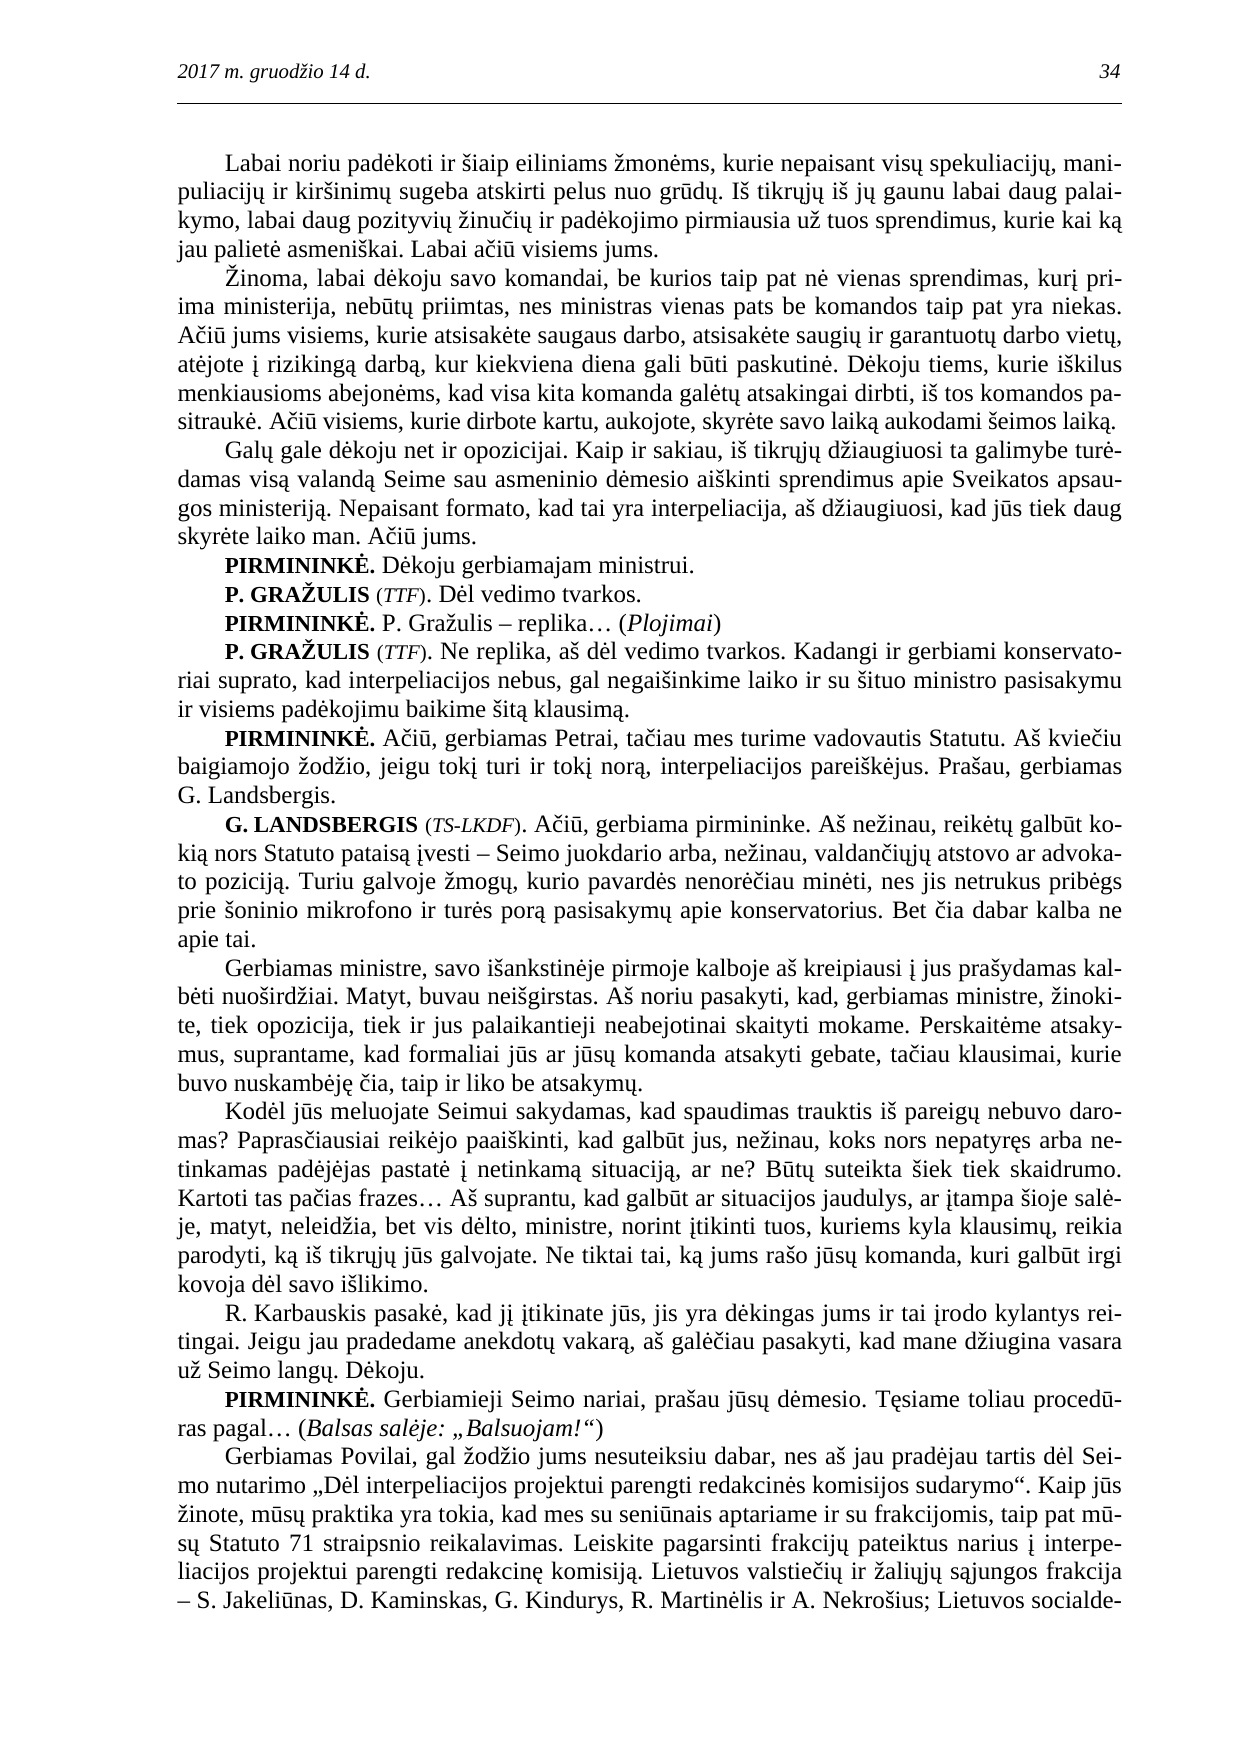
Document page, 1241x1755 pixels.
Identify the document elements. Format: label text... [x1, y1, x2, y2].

text G. LANDSBERGIS (TS-LKDF). Ačiū, ger­bia­ma pir­mi­nin­ke. Aš ne­ži­nau, rei­kė­tų gal­būt ko­kią nors Sta­tu­to pa­tai­są įves­ti – Sei­mo juok­da­rio ar­ba, ne­ži­nau, val­dan­čių­jų at­sto­vo ar ad­vo­ka­to po­zi­ci­ją. Tu­riu gal­vo­je žmo­gų, ku­rio pa­var­dės ne­no­rė­čiau mi­nė­ti, nes jis ne­tru­kus pri­bėgs prie šo­ni­nio mik­ro­fo­no ir tu­rės po­rą pa­si­sa­ky­mų apie kon­ser­va­to­rius. Bet čia da­bar kal­ba ne apie tai. [177, 809, 1122, 953]
text PIRMININKĖ. Ačiū, ger­bia­mas Pet­rai, ta­čiau mes tu­ri­me va­do­vau­tis Sta­tu­tu. Aš kvie­čiu bai­gia­mo­jo žo­džio, jei­gu to­kį tu­ri ir to­kį no­rą, in­ter­pe­lia­ci­jos pa­reiš­kė­jus. Pra­šau, ger­bia­mas G. Land­sber­gis. [177, 723, 1122, 809]
text P. GRAŽULIS (TTF). Dėl ve­di­mo tvar­kos. [177, 579, 1122, 608]
text Ži­no­ma, la­bai dė­ko­ju sa­vo ko­man­dai, be ku­rios taip pat nė vie­nas spren­di­mas, ku­rį pri­ima mi­nis­te­ri­ja, ne­bū­tų pri­im­tas, nes mi­nist­ras vie­nas pats be ko­man­dos taip pat yra nie­kas. Ačiū jums vi­siems, ku­rie at­si­sa­kė­te sau­gaus dar­bo, at­si­sa­kė­te sau­gių ir ga­ran­tuo­tų dar­bo vie­tų, at­ėjo­te į ri­zi­kin­gą dar­bą, kur kiek­vie­na die­na ga­li bū­ti pas­ku­ti­nė. Dė­ko­ju tiems, ku­rie iš­ki­lus men­kiau­sioms abe­jo­nėms, kad vi­sa ki­ta ko­man­da ga­lė­tų at­sa­kin­gai dirb­ti, iš tos ko­man­dos pa­si­trau­kė. Ačiū vi­siems, ku­rie dir­bo­te kar­tu, au­ko­jo­te, sky­rė­te sa­vo lai­ką au­ko­da­mi šei­mos lai­ką. [177, 263, 1122, 435]
text PIRMININKĖ. Ger­bia­mie­ji Sei­mo na­riai, pra­šau jū­sų dė­me­sio. Tę­sia­me to­liau pro­ce­dū­ras pa­gal… (Bal­sas sa­lė­je: „Bal­suo­jam!“) [177, 1384, 1122, 1441]
text Ger­bia­mas Po­vi­lai, gal žo­džio jums ne­su­teik­siu da­bar, nes aš jau pra­dė­jau tar­tis dėl Sei­mo nu­ta­ri­mo „Dėl in­ter­pe­lia­ci­jos pro­jek­tui pa­reng­ti re­dak­ci­nės ko­mi­si­jos su­da­ry­mo“. Kaip jūs ži­no­te, mū­sų prak­ti­ka yra to­kia, kad mes su se­niū­nais ap­ta­ria­me ir su frak­ci­jo­mis, taip pat mū­sų Sta­tu­to 71 straips­nio rei­ka­la­vi­mas. Leis­ki­te pa­gar­sin­ti frak­ci­jų pa­teik­tus na­rius į in­ter­pe­liaci­jos pro­jek­tui pa­reng­ti re­dak­ci­nę ko­mi­si­ją. Lie­tu­vos vals­tie­čių ir ža­lių­jų są­jun­gos frak­ci­ja – S. Ja­ke­liū­nas, D. Ka­mins­kas, G. Kin­du­rys, R. Mar­ti­nė­lis ir A. Ne­kro­šius; Lie­tu­vos so­cial­de­ [177, 1441, 1122, 1614]
text Ko­dėl jūs me­luo­ja­te Sei­mui sa­ky­da­mas, kad spau­di­mas trauk­tis iš pa­rei­gų ne­bu­vo da­ro­mas? Pa­pras­čiau­siai rei­kė­jo pa­aiš­kin­ti, kad gal­būt jus, ne­ži­nau, koks nors ne­pa­ty­ręs ar­ba ne­tin­ka­mas pa­dė­jė­jas pa­sta­tė į ne­tin­ka­mą si­tu­a­ci­ją, ar ne? Bū­tų su­teik­ta šiek tiek skaid­ru­mo. Kar­to­ti tas pa­čias fra­zes… Aš su­pran­tu, kad gal­būt ar si­tu­a­ci­jos jau­du­lys, ar įtam­pa šio­je sa­lė­je, ma­tyt, ne­lei­džia, bet vis dėl­to, mi­nist­re, no­rint įti­kin­ti tuos, ku­riems ky­la klau­si­mų, rei­kia pa­ro­dy­ti, ką iš tik­rų­jų jūs gal­vo­ja­te. Ne tik­tai tai, ką jums ra­šo jū­sų ko­man­da, ku­ri gal­būt ir­gi ko­vo­ja dėl sa­vo iš­li­ki­mo. [177, 1096, 1122, 1298]
text Ger­bia­mas mi­nist­re, sa­vo iš­anks­ti­nė­je pir­mo­je kal­bo­je aš krei­piau­si į jus pra­šy­da­mas kal­bė­ti nuo­šir­džiai. Ma­tyt, bu­vau ne­iš­girs­tas. Aš no­riu pa­sa­ky­ti, kad, ger­bia­mas mi­nist­re, ži­no­ki­te, tiek opo­zi­ci­ja, tiek ir jus pa­lai­kan­tie­ji ne­abe­jo­ti­nai skai­ty­ti mo­ka­me. Per­skai­tė­me at­sa­ky­mus, su­pran­ta­me, kad for­ma­liai jūs ar jū­sų ko­man­da at­sa­ky­ti ge­ba­te, ta­čiau klau­si­mai, ku­rie bu­vo nu­skam­bė­ję čia, taip ir li­ko be at­sa­ky­mų. [177, 953, 1122, 1096]
text La­bai no­riu pa­dė­ko­ti ir šiaip ei­li­niams žmo­nėms, ku­rie ne­pai­sant vi­sų spe­ku­lia­ci­jų, ma­ni­pu­lia­ci­jų ir kir­ši­ni­mų su­ge­ba at­skir­ti pe­lus nuo grū­dų. Iš tik­rų­jų iš jų gau­nu la­bai daug pa­lai­ky­mo, la­bai daug po­zi­ty­vių ži­nu­čių ir pa­dė­ko­ji­mo pir­miau­sia už tuos spren­di­mus, ku­rie kai ką jau pa­lie­tė as­me­niš­kai. La­bai ačiū vi­siems jums. [177, 148, 1122, 263]
text Ga­lų ga­le dė­ko­ju net ir opo­zi­ci­jai. Kaip ir sa­kiau, iš tik­rų­jų džiau­giuo­si ta ga­li­my­be tu­rė­da­mas vi­są va­lan­dą Sei­me sau as­me­ni­nio dė­me­sio aiš­kin­ti spren­di­mus apie Svei­ka­tos ap­sau­gos mi­nis­te­ri­ją. Ne­pai­sant for­ma­to, kad tai yra in­ter­pe­lia­ci­ja, aš džiau­giuo­si, kad jūs tiek daug sky­rė­te lai­ko man. Ačiū jums. [177, 435, 1122, 550]
text PIRMININKĖ. Dė­ko­ju ger­bia­ma­jam mi­nist­rui. [177, 550, 1122, 579]
text R. Kar­baus­kis pa­sa­kė, kad jį įti­ki­na­te jūs, jis yra dė­kin­gas jums ir tai įro­do ky­lan­tys rei­tin­gai. Jei­gu jau pra­de­da­me anek­do­tų va­ka­rą, aš ga­lė­čiau pa­sa­ky­ti, kad ma­ne džiu­gi­na va­sa­ra už Sei­mo lan­gų. Dė­ko­ju. [177, 1298, 1122, 1384]
text PIRMININKĖ. P. Gra­žu­lis – re­pli­ka… (Plo­ji­mai) [177, 608, 1122, 636]
text P. GRAŽULIS (TTF). Ne re­pli­ka, aš dėl ve­di­mo tvar­kos. Ka­dan­gi ir ger­bia­mi kon­ser­va­to­riai su­pra­to, kad in­ter­pe­lia­ci­jos ne­bus, gal ne­gai­šin­ki­me lai­ko ir su ši­tuo mi­nist­ro pa­si­sa­ky­mu ir vi­siems pa­dė­ko­ji­mu bai­ki­me ši­tą klau­si­mą. [177, 636, 1122, 723]
